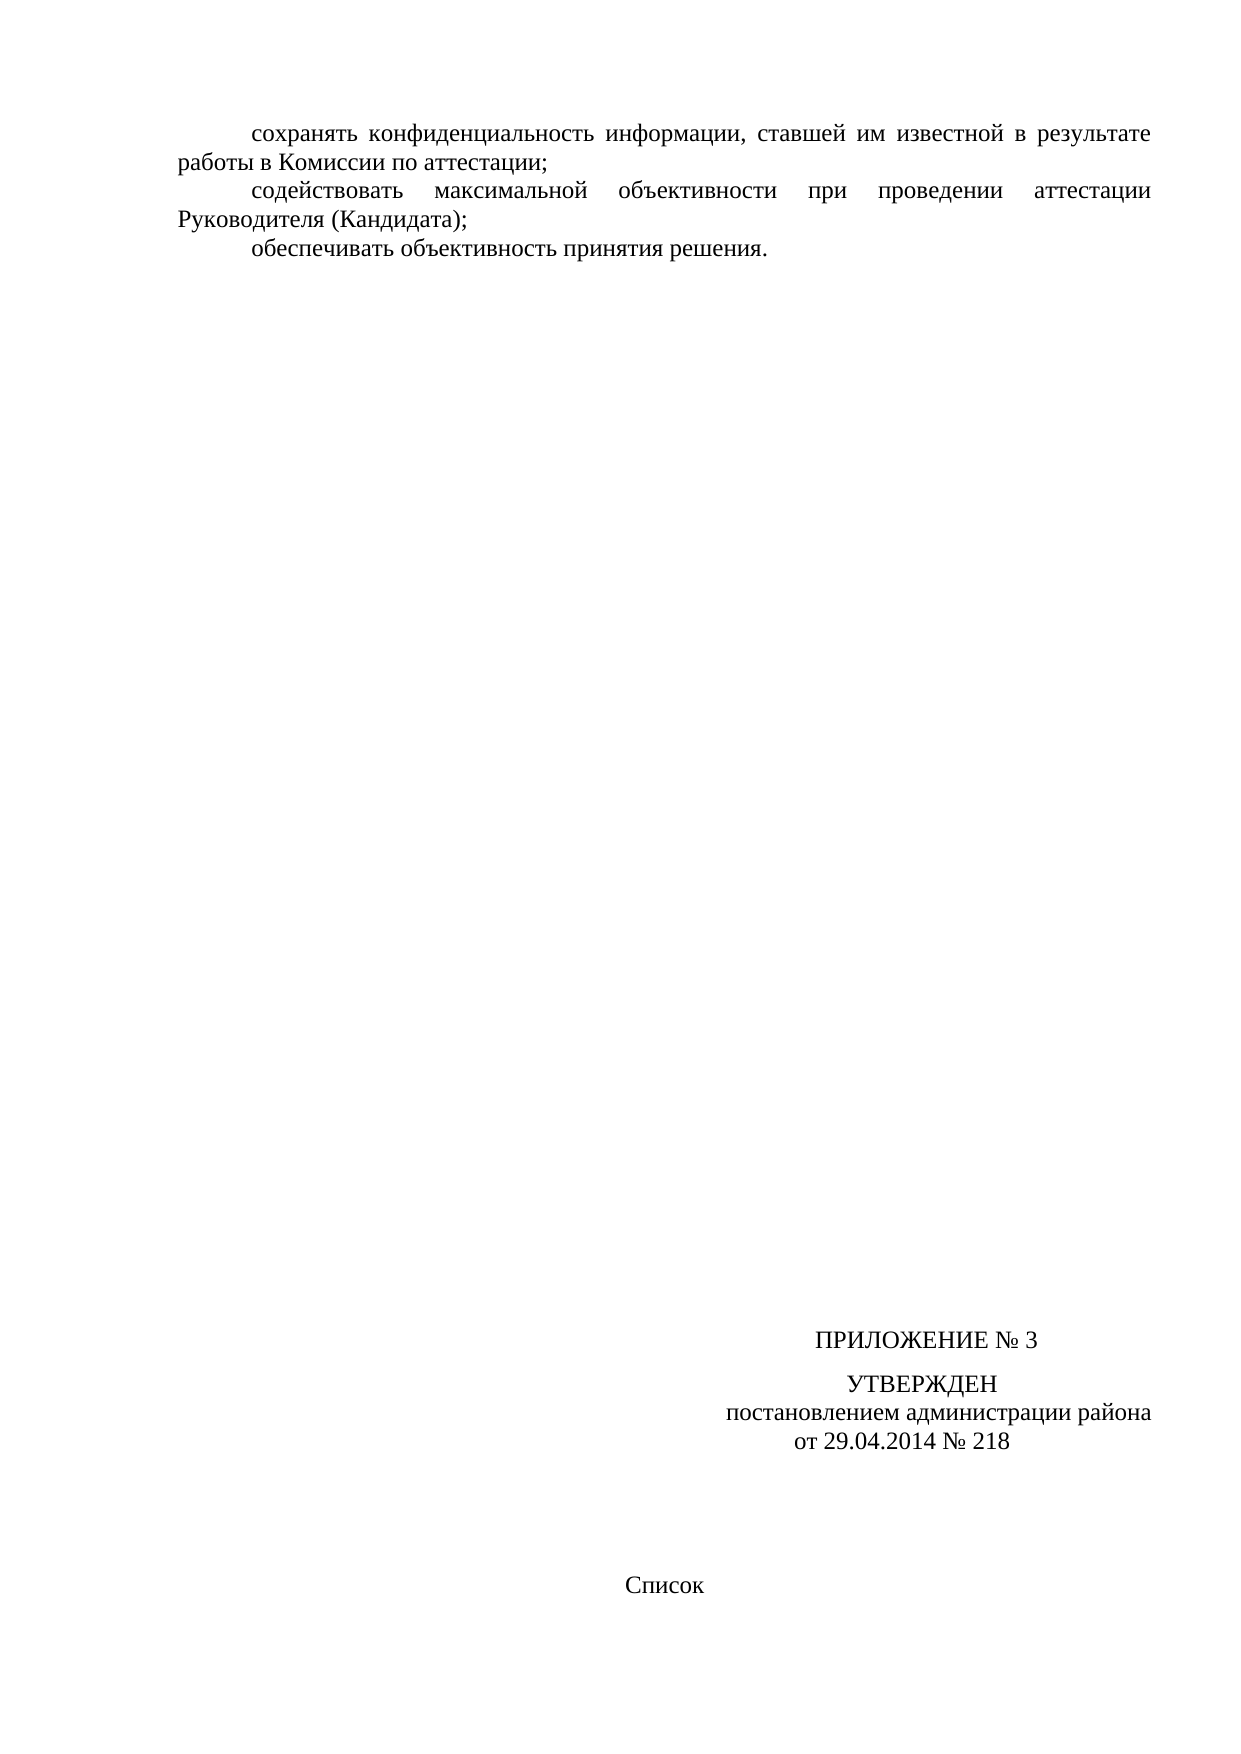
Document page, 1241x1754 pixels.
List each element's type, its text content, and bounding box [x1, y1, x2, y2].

text ПРИЛОЖЕНИЕ № 3 [177, 1326, 1152, 1354]
text от 29.04.2014 № 218 [177, 1426, 1152, 1455]
text Список [177, 1570, 1152, 1599]
text обеспечивать объективность принятия решения. [177, 233, 1152, 262]
text содействовать максимальной объективности при проведении аттестации Руководителя (Кандидата); [177, 176, 1152, 233]
text постановлением администрации района [177, 1397, 1152, 1426]
text сохранять конфиденциальность информации, ставшей им известной в результате работы в Комиссии по аттестации; [177, 118, 1152, 176]
text УТВЕРЖДЕН [177, 1369, 1152, 1397]
